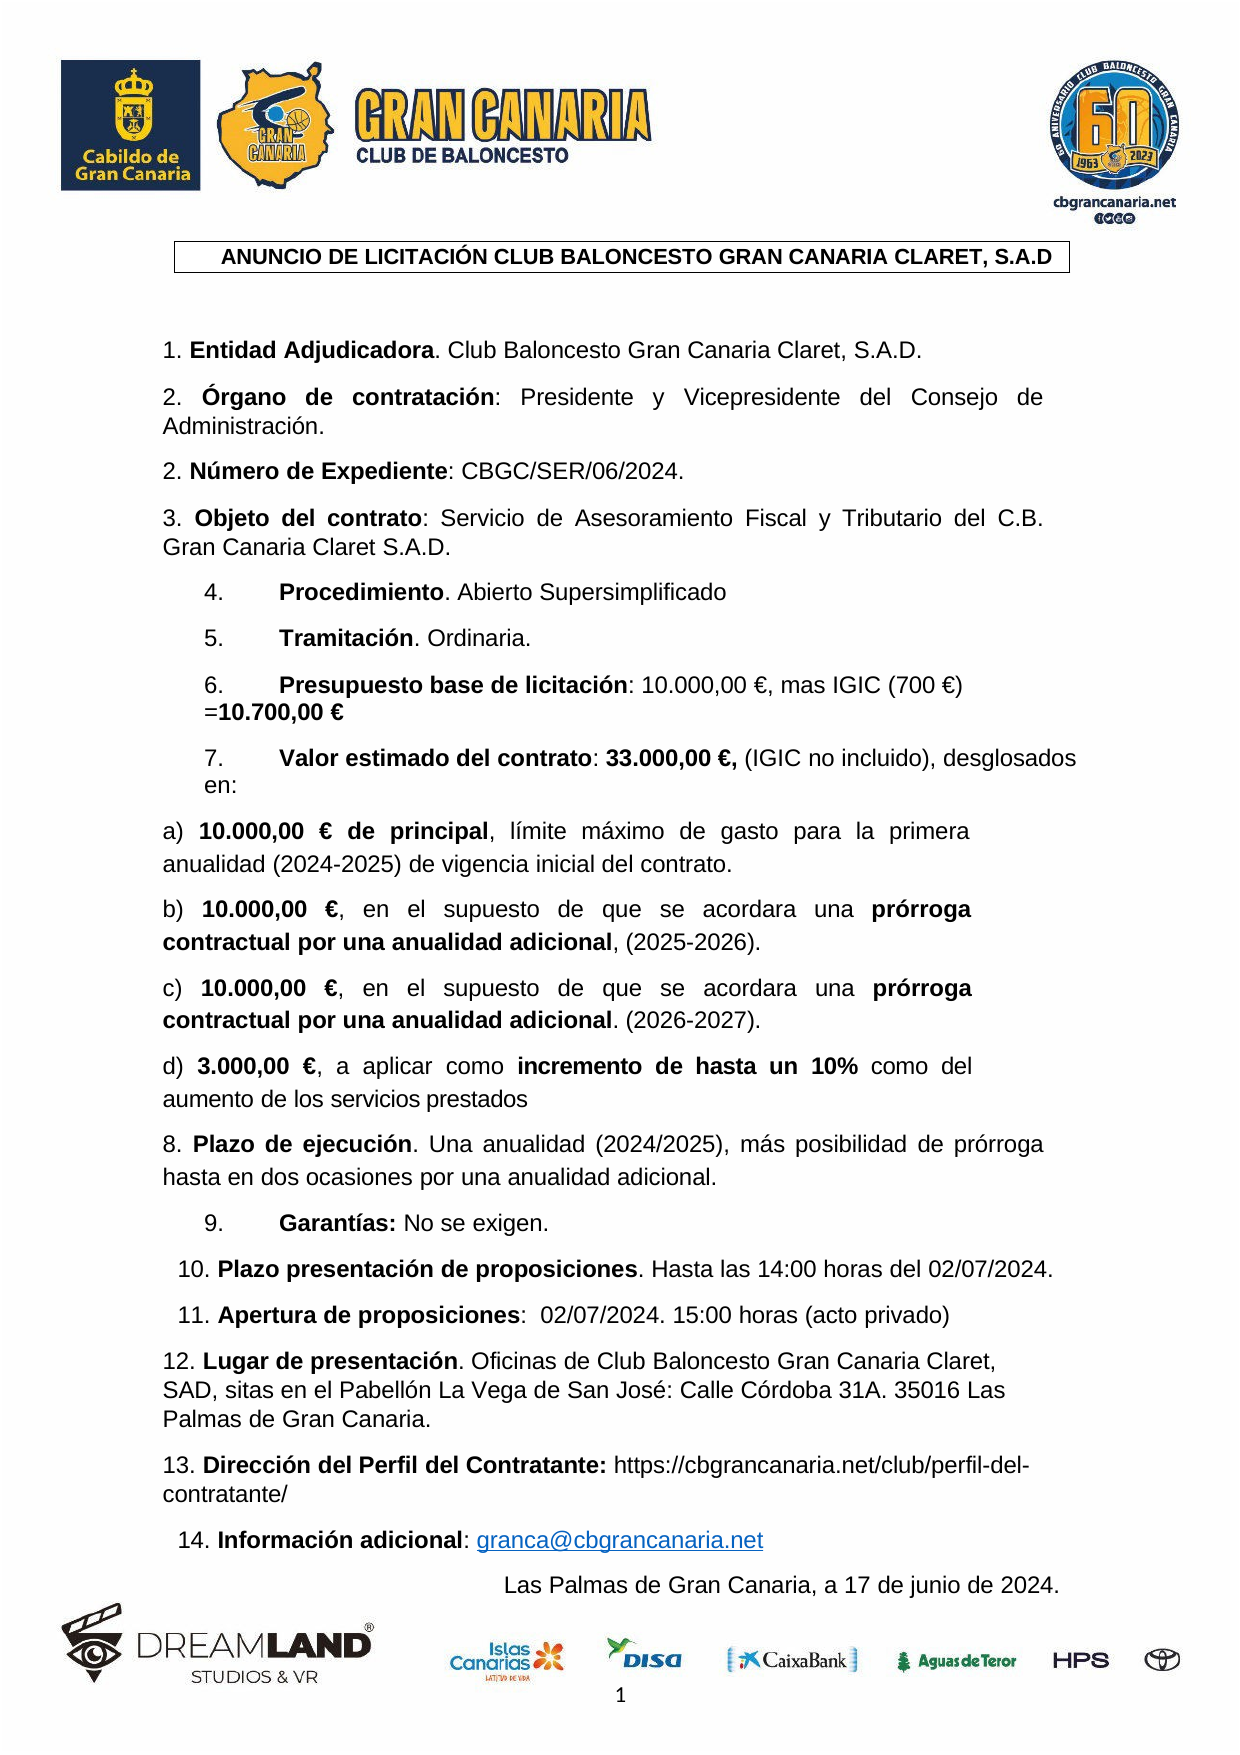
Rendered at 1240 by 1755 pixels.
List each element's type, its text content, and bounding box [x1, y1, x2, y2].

text ANUNCIO DE LICITACIÓN CLUB BALONCESTO GRAN CANARIA CLARET, S.A.D [221, 244, 1069, 269]
